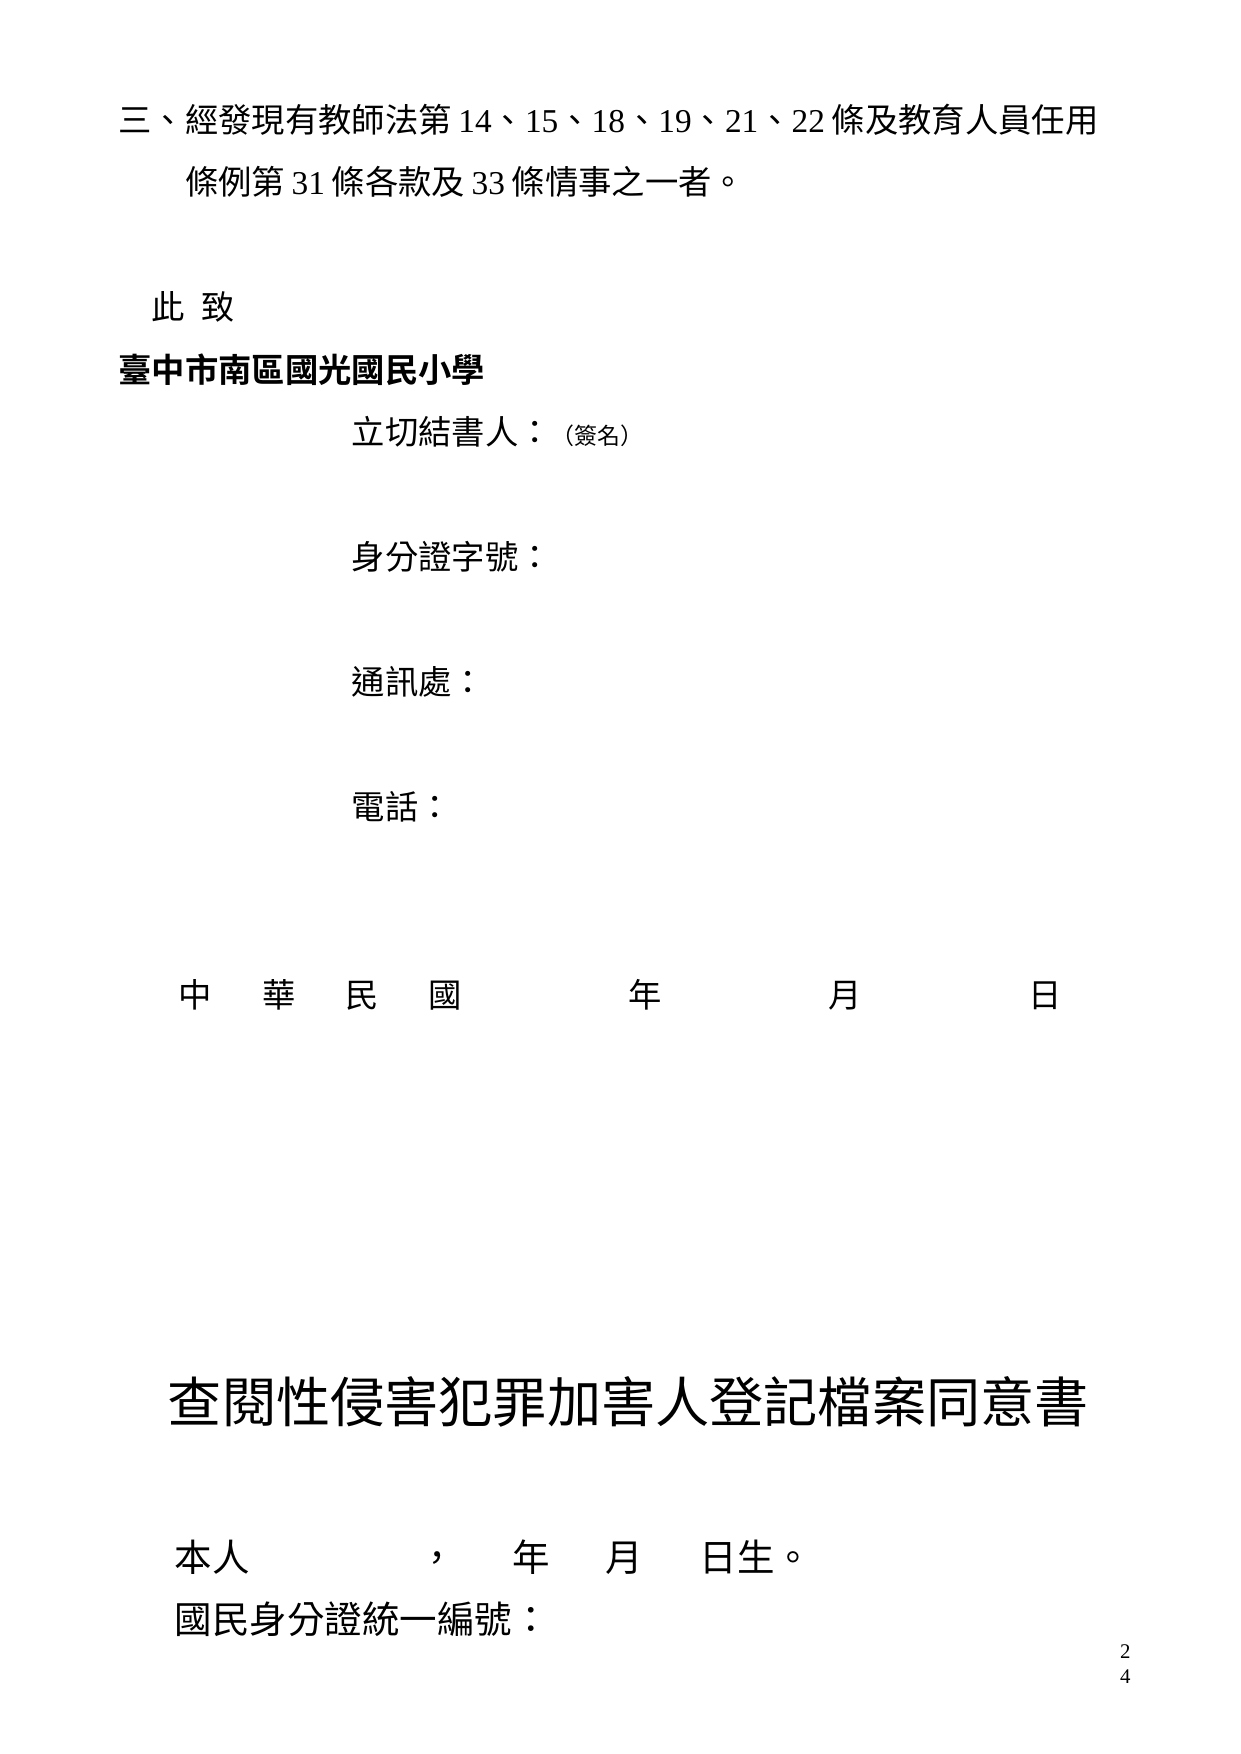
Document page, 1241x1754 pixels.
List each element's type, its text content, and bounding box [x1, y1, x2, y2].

text 立切結書人：（簽名） [118, 388, 1122, 451]
text 三、經發現有教師法第14、15、18、19、21、22條及教育人員任用條例第31條各款及33條情事之一者。 [118, 76, 1122, 201]
text 此 致 [118, 263, 1122, 326]
text 查閱性侵害犯罪加害人登記檔案同意書 [118, 1326, 1138, 1451]
text 國民身分證統一編號： [118, 1576, 1122, 1638]
text 本人 ， 年 月 日生。 [118, 1513, 1122, 1576]
text 通訊處： [118, 638, 1122, 701]
text 臺中市南區國光國民小學 [118, 326, 1122, 388]
text 身分證字號： [118, 513, 1122, 576]
text 中 華 民 國 年 月 日 [118, 951, 1122, 1013]
text 電話： [118, 763, 1122, 826]
